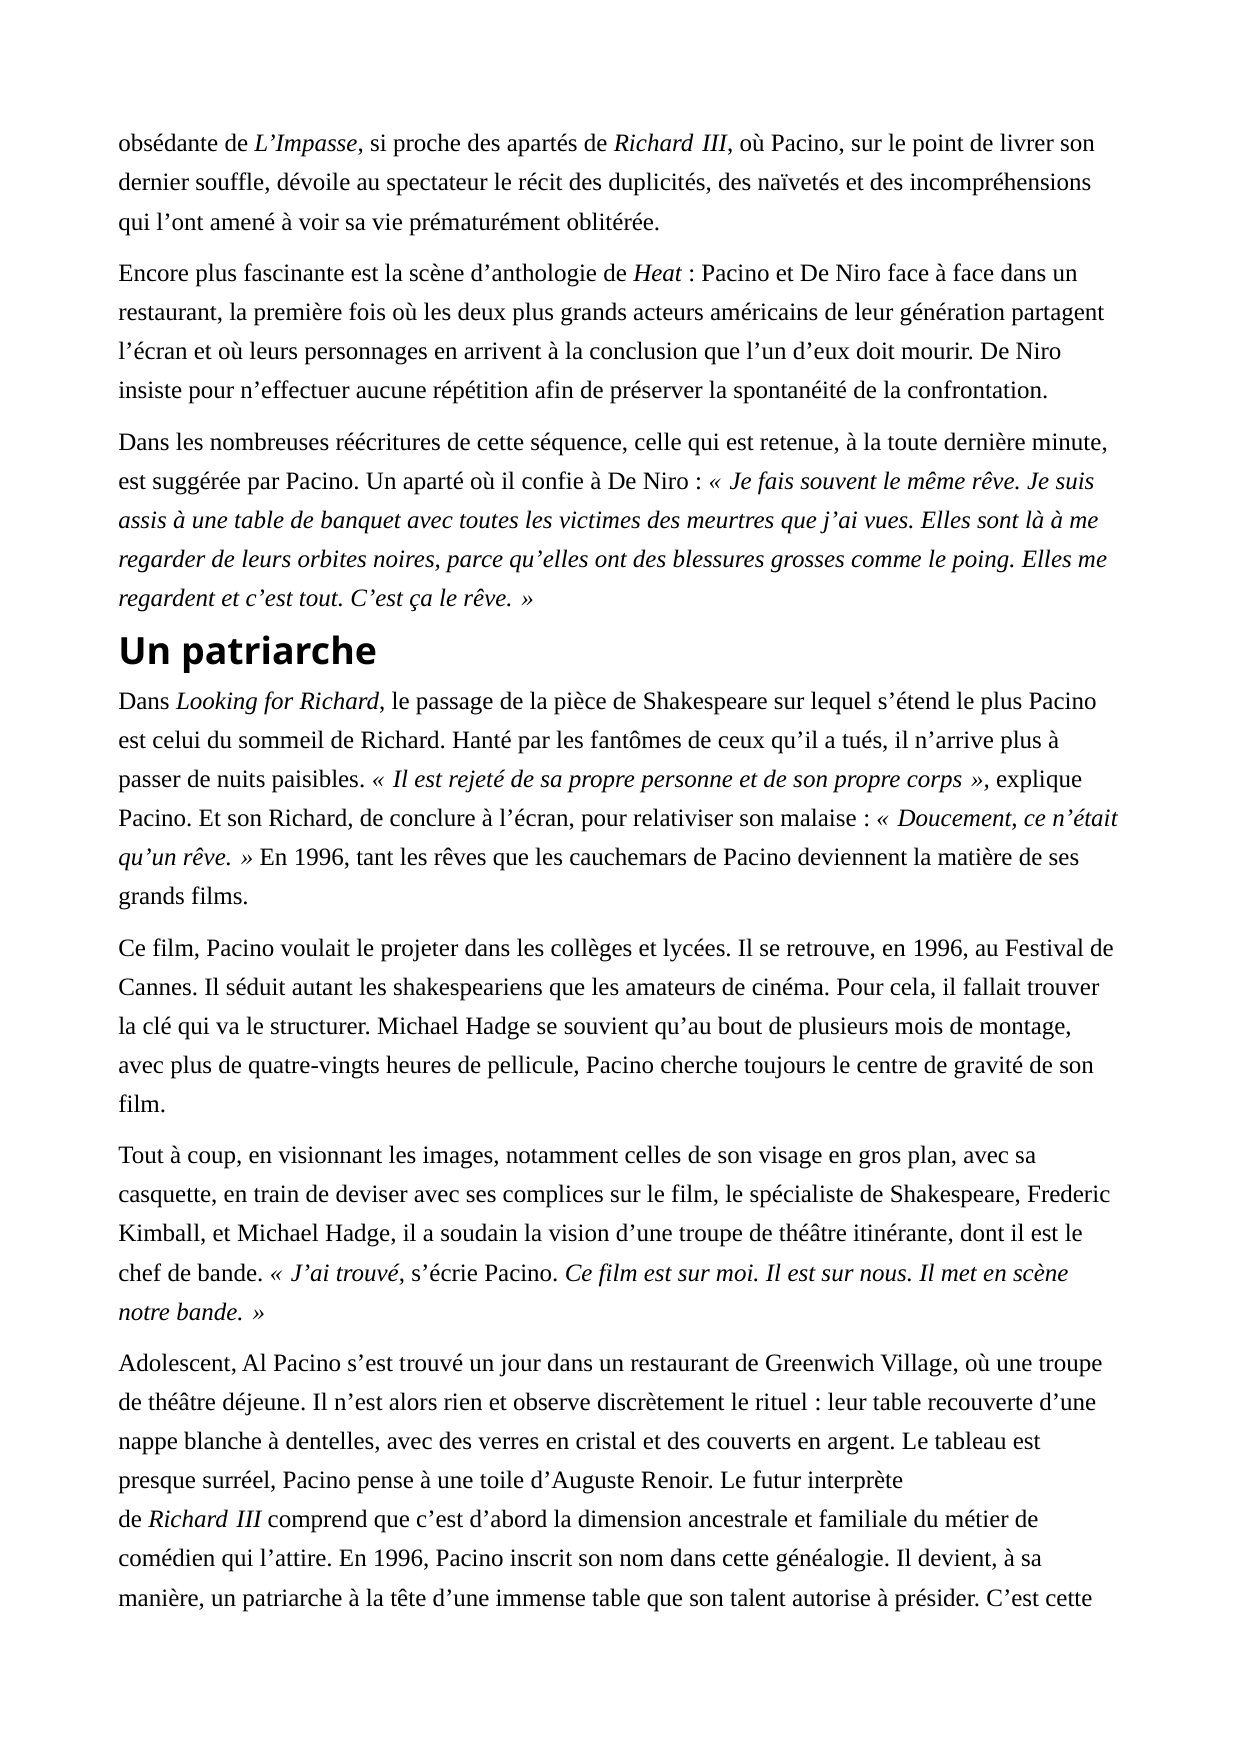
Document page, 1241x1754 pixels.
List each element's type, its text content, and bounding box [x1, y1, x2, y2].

text Ce film, Pacino voulait le projeter dans les collèges et lycées. Il se retrouve, en 1996, au Festival de Cannes. Il séduit autant les shakespeariens que les amateurs de cinéma. Pour cela, il fallait trouver la clé qui va le structurer. Michael Hadge se souvient qu’au bout de plusieurs mois de montage, avec plus de quatre-vingts heures de pellicule, Pacino cherche toujours le centre de gravité de son film. [118, 922, 1122, 1118]
text Dans Looking for Richard, le passage de la pièce de Shakespeare sur lequel s’étend le plus Pacino est celui du sommeil de Richard. Hanté par les fantômes de ceux qu’il a tués, il n’arrive plus à passer de nuits paisibles. « Il est rejeté de sa propre personne et de son propre corps », explique Pacino. Et son Richard, de conclure à l’écran, pour relativiser son malaise : « Doucement, ce n’était qu’un rêve. » En 1996, tant les rêves que les cauchemars de Pacino deviennent la matière de ses grands films. [118, 675, 1122, 910]
text obsédante de L’Impasse, si proche des apartés de Richard III, où Pacino, sur le point de livrer son dernier souffle, dévoile au spectateur le récit des duplicités, des naïvetés et des incompréhensions qui l’ont amené à voir sa vie prématurément oblitérée. [118, 118, 1122, 235]
text Adolescent, Al Pacino s’est trouvé un jour dans un restaurant de Greenwich Village, où une troupe de théâtre déjeune. Il n’est alors rien et observe discrètement le rituel : leur table recouverte d’une nappe blanche à dentelles, avec des verres en cristal et des couverts en argent. Le tableau est presque surréel, Pacino pense à une toile d’Auguste Renoir. Le futur interprète de Richard III comprend que c’est d’abord la dimension ancestrale et familiale du métier de comédien qui l’attire. En 1996, Pacino inscrit son nom dans cette généalogie. Il devient, à sa manière, un patriarche à la tête d’une immense table que son talent autorise à présider. C’est cette [118, 1338, 1122, 1611]
text Dans les nombreuses réécritures de cette séquence, celle qui est retenue, à la toute dernière minute, est suggérée par Pacino. Un aparté où il confie à De Niro : « Je fais souvent le même rêve. Je suis assis à une table de banquet avec toutes les victimes des meurtres que j’ai vues. Elles sont là à me regarder de leurs orbites noires, parce qu’elles ont des blessures grosses comme le poing. Elles me regardent et c’est tout. C’est ça le rêve. » [118, 417, 1122, 612]
text Tout à coup, en visionnant les images, notamment celles de son visage en gros plan, avec sa casquette, en train de deviser avec ses complices sur le film, le spécialiste de Shakespeare, Frederic Kimball, et Michael Hadge, il a soudain la vision d’une troupe de théâtre itinérante, dont il est le chef de bande. « J’ai trouvé, s’écrie Pacino. Ce film est sur moi. Il est sur nous. Il met en scène notre bande. » [118, 1130, 1122, 1325]
subtitle Un patriarche [118, 624, 1122, 675]
text Encore plus fascinante est la scène d’anthologie de Heat : Pacino et De Niro face à face dans un restaurant, la première fois où les deux plus grands acteurs américains de leur génération partagent l’écran et où leurs personnages en arrivent à la conclusion que l’un d’eux doit mourir. De Niro insiste pour n’effectuer aucune répétition afin de préserver la spontanéité de la confrontation. [118, 248, 1122, 404]
